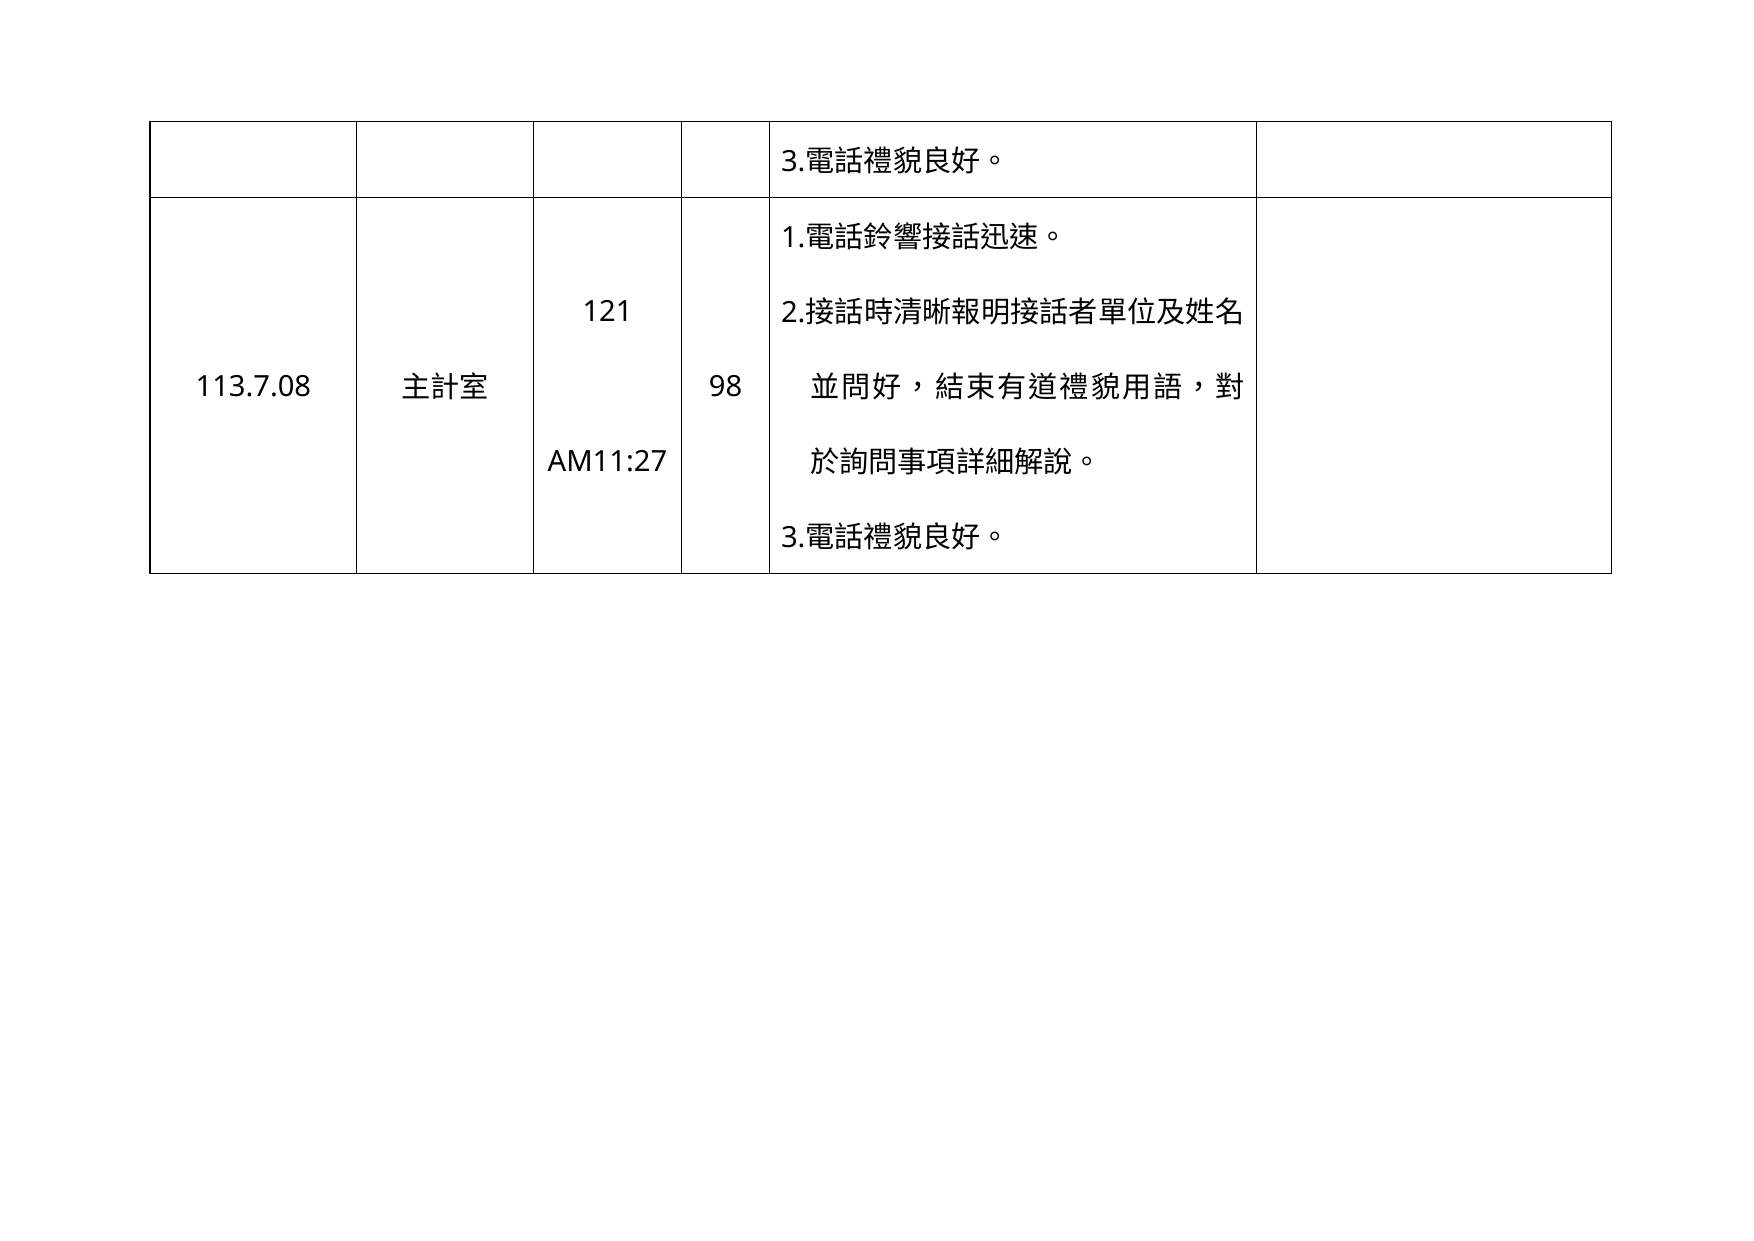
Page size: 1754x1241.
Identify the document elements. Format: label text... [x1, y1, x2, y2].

table_cell 98 [682, 198, 769, 573]
table_cell [1257, 122, 1611, 197]
table_cell 113.7.08 [151, 198, 356, 573]
table_cell 主計室 [357, 198, 533, 573]
table_cell [151, 122, 356, 197]
table_cell [357, 122, 533, 197]
table_cell 121 AM11:27 [534, 198, 681, 573]
table_cell [534, 122, 681, 197]
table_cell [1257, 198, 1611, 573]
table_cell 3.電話禮貌良好。 [770, 122, 1256, 197]
table_cell 1.電話鈴響接話迅速。 2.接話時清晰報明接話者單位及姓名並問好，結束有道禮貌用語，對於詢問事項詳細解說。 3.電話禮貌良好。 [770, 198, 1256, 573]
table_cell [682, 122, 769, 197]
